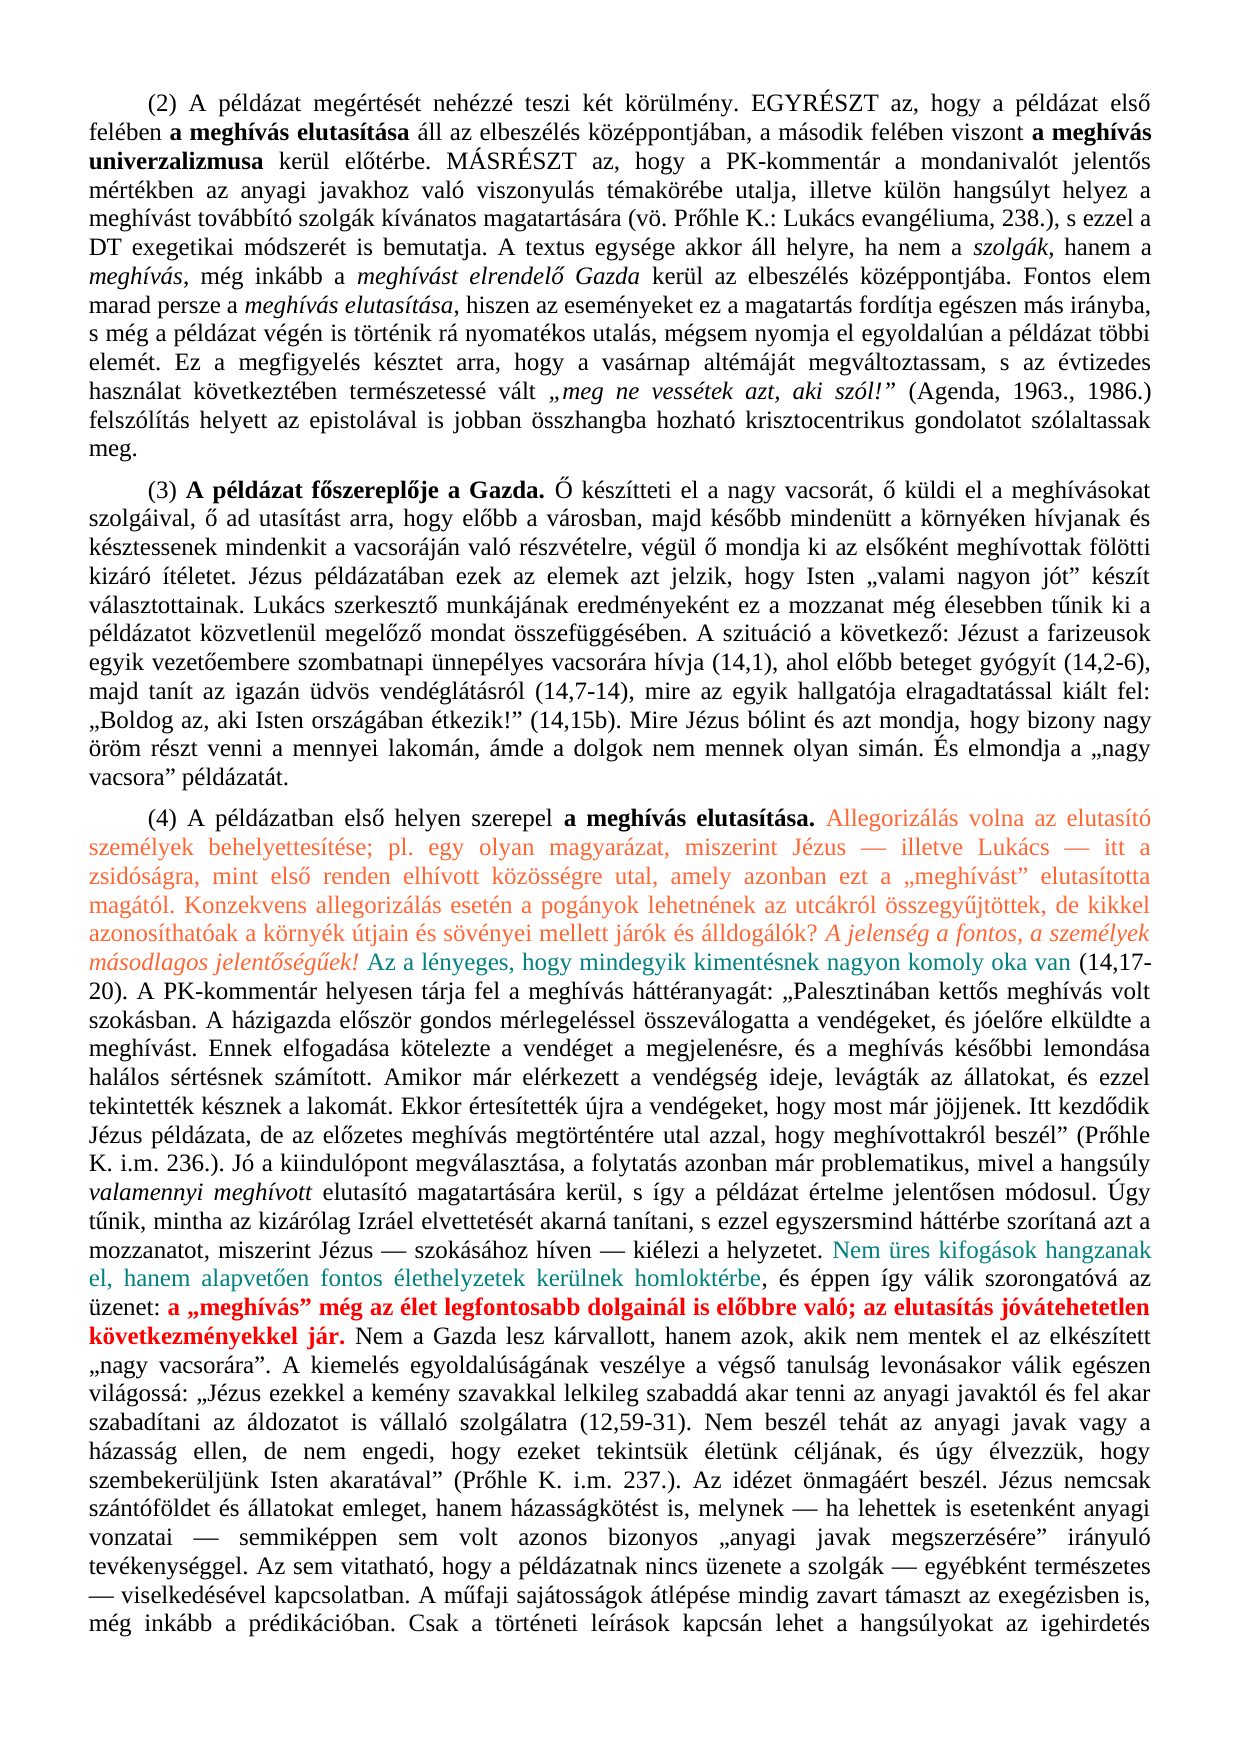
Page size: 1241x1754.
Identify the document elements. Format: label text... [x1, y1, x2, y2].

text (4) A példázatban első helyen szerepel a meghívás elutasítása. Allegorizálás volna az elutasító személyek behelyettesítése; pl. egy olyan magyarázat, miszerint Jézus — illetve Lukács — itt a zsidóságra, mint első renden elhívott közösségre utal, amely azonban ezt a „meghívást” elutasította magától. Konzekvens allegorizálás esetén a pogányok lehetnének az utcákról összegyűjtöttek, de kikkel azonosíthatóak a környék útjain és sövényei mellett járók és álldogálók? A jelenség a fontos, a személyek másodlagos jelentőségűek! Az a lényeges, hogy mindegyik kimentésnek nagyon komoly oka van (14,17-20). A PK-kommentár helyesen tárja fel a meghívás háttéranyagát: „Palesztinában kettős meghívás volt szokásban. A házigazda először gondos mérlegeléssel összeválogatta a vendégeket, és jóelőre elküldte a meghívást. Ennek elfogadása kötelezte a vendéget a megjelenésre, és a meghívás későbbi lemondása halálos sértésnek számított. Amikor már elérkezett a vendégség ideje, levágták az állatokat, és ezzel tekintették késznek a lakomát. Ekkor értesítették újra a vendégeket, hogy most már jöjjenek. Itt kezdődik Jézus példázata, de az előzetes meghívás megtörténtére utal azzal, hogy meghívottakról beszél” (Prőhle K. i.m. 236.). Jó a kiindulópont megválasztása, a folytatás azonban már problematikus, mivel a hangsúly valamennyi meghívott elutasító magatartására kerül, s így a példázat értelme jelentősen módosul. Úgy tűnik, mintha az kizárólag Izráel elvettetését akarná tanítani, s ezzel egyszersmind háttérbe szorítaná azt a mozzanatot, miszerint Jézus — szokásához híven — kiélezi a helyzetet. Nem üres kifogások hangzanak el, hanem alapvetően fontos élethelyzetek kerülnek homloktérbe, és éppen így válik szorongatóvá az üzenet: a „meghívás” még az élet legfontosabb dolgainál is előbbre való; az elutasítás jóvátehetetlen következményekkel jár. Nem a Gazda lesz kárvallott, hanem azok, akik nem mentek el az elkészített „nagy vacsorára”. A kiemelés egyoldalúságának veszélye a végső tanulság levonásakor válik egészen világossá: „Jézus ezekkel a kemény szavakkal lelkileg szabaddá akar tenni az anyagi javaktól és fel akar szabadítani az áldozatot is vállaló szolgálatra (12,59-31). Nem beszél tehát az anyagi javak vagy a házasság ellen, de nem engedi, hogy ezeket tekintsük életünk céljának, és úgy élvezzük, hogy szembekerüljünk Isten akaratával” (Prőhle K. i.m. 237.). Az idézet önmagáért beszél. Jézus nemcsak szántóföldet és állatokat emleget, hanem házasságkötést is, melynek — ha lehettek is esetenként anyagi vonzatai — semmiképpen sem volt azonos bizonyos „anyagi javak megszerzésére” irányuló tevékenységgel. Az sem vitatható, hogy a példázatnak nincs üzenete a szolgák — egyébként természetes — viselkedésével kapcsolatban. A műfaji sajátosságok átlépése mindig zavart támaszt az exegézisben is, még inkább a prédikációban. Csak a történeti leírások kapcsán lehet a hangsúlyokat az igehirdetés [88, 803, 1152, 1637]
text (3) A példázat főszereplője a Gazda. Ő készítteti el a nagy vacsorát, ő küldi el a meghívásokat szolgáival, ő ad utasítást arra, hogy előbb a városban, majd később mindenütt a környéken hívjanak és késztessenek mindenkit a vacsoráján való részvételre, végül ő mondja ki az elsőként meghívottak fölötti kizáró ítéletet. Jézus példázatában ezek az elemek azt jelzik, hogy Isten „valami nagyon jót” készít választottainak. Lukács szerkesztő munkájának eredményeként ez a mozzanat még élesebben tűnik ki a példázatot közvetlenül megelőző mondat összefüggésében. A szituáció a következő: Jézust a farizeusok egyik vezetőembere szombatnapi ünnepélyes vacsorára hívja (14,1), ahol előbb beteget gyógyít (14,2-6), majd tanít az igazán üdvös vendéglátásról (14,7-14), mire az egyik hallgatója elragadtatással kiált fel: „Boldog az, aki Isten országában étkezik!” (14,15b). Mire Jézus bólint és azt mondja, hogy bizony nagy öröm részt venni a mennyei lakomán, ámde a dolgok nem mennek olyan simán. És elmondja a „nagy vacsora” példázatát. [88, 475, 1152, 791]
text (2) A példázat megértését nehézzé teszi két körülmény. EGYRÉSZT az, hogy a példázat első felében a meghívás elutasítása áll az elbeszélés középpontjában, a második felében viszont a meghívás univerzalizmusa kerül előtérbe. MÁSRÉSZT az, hogy a PK-kommentár a mondanivalót jelentős mértékben az anyagi javakhoz való viszonyulás témakörébe utalja, illetve külön hangsúlyt helyez a meghívást továbbító szolgák kívánatos magatartására (vö. Prőhle K.: Lukács evangéliuma, 238.), s ezzel a DT exegetikai módszerét is bemutatja. A textus egysége akkor áll helyre, ha nem a szolgák, hanem a meghívás, még inkább a meghívást elrendelő Gazda kerül az elbeszélés középpontjába. Fontos elem marad persze a meghívás elutasítása, hiszen az eseményeket ez a magatartás fordítja egészen más irányba, s még a példázat végén is történik rá nyomatékos utalás, mégsem nyomja el egyoldalúan a példázat többi elemét. Ez a megfigyelés késztet arra, hogy a vasárnap altémáját megváltoztassam, s az évtizedes használat következtében természetessé vált „meg ne vessétek azt, aki szól!” (Agenda, 1963., 1986.) felszólítás helyett az epistolával is jobban összhangba hozható krisztocentrikus gondolatot szólaltassak meg. [88, 88, 1152, 462]
